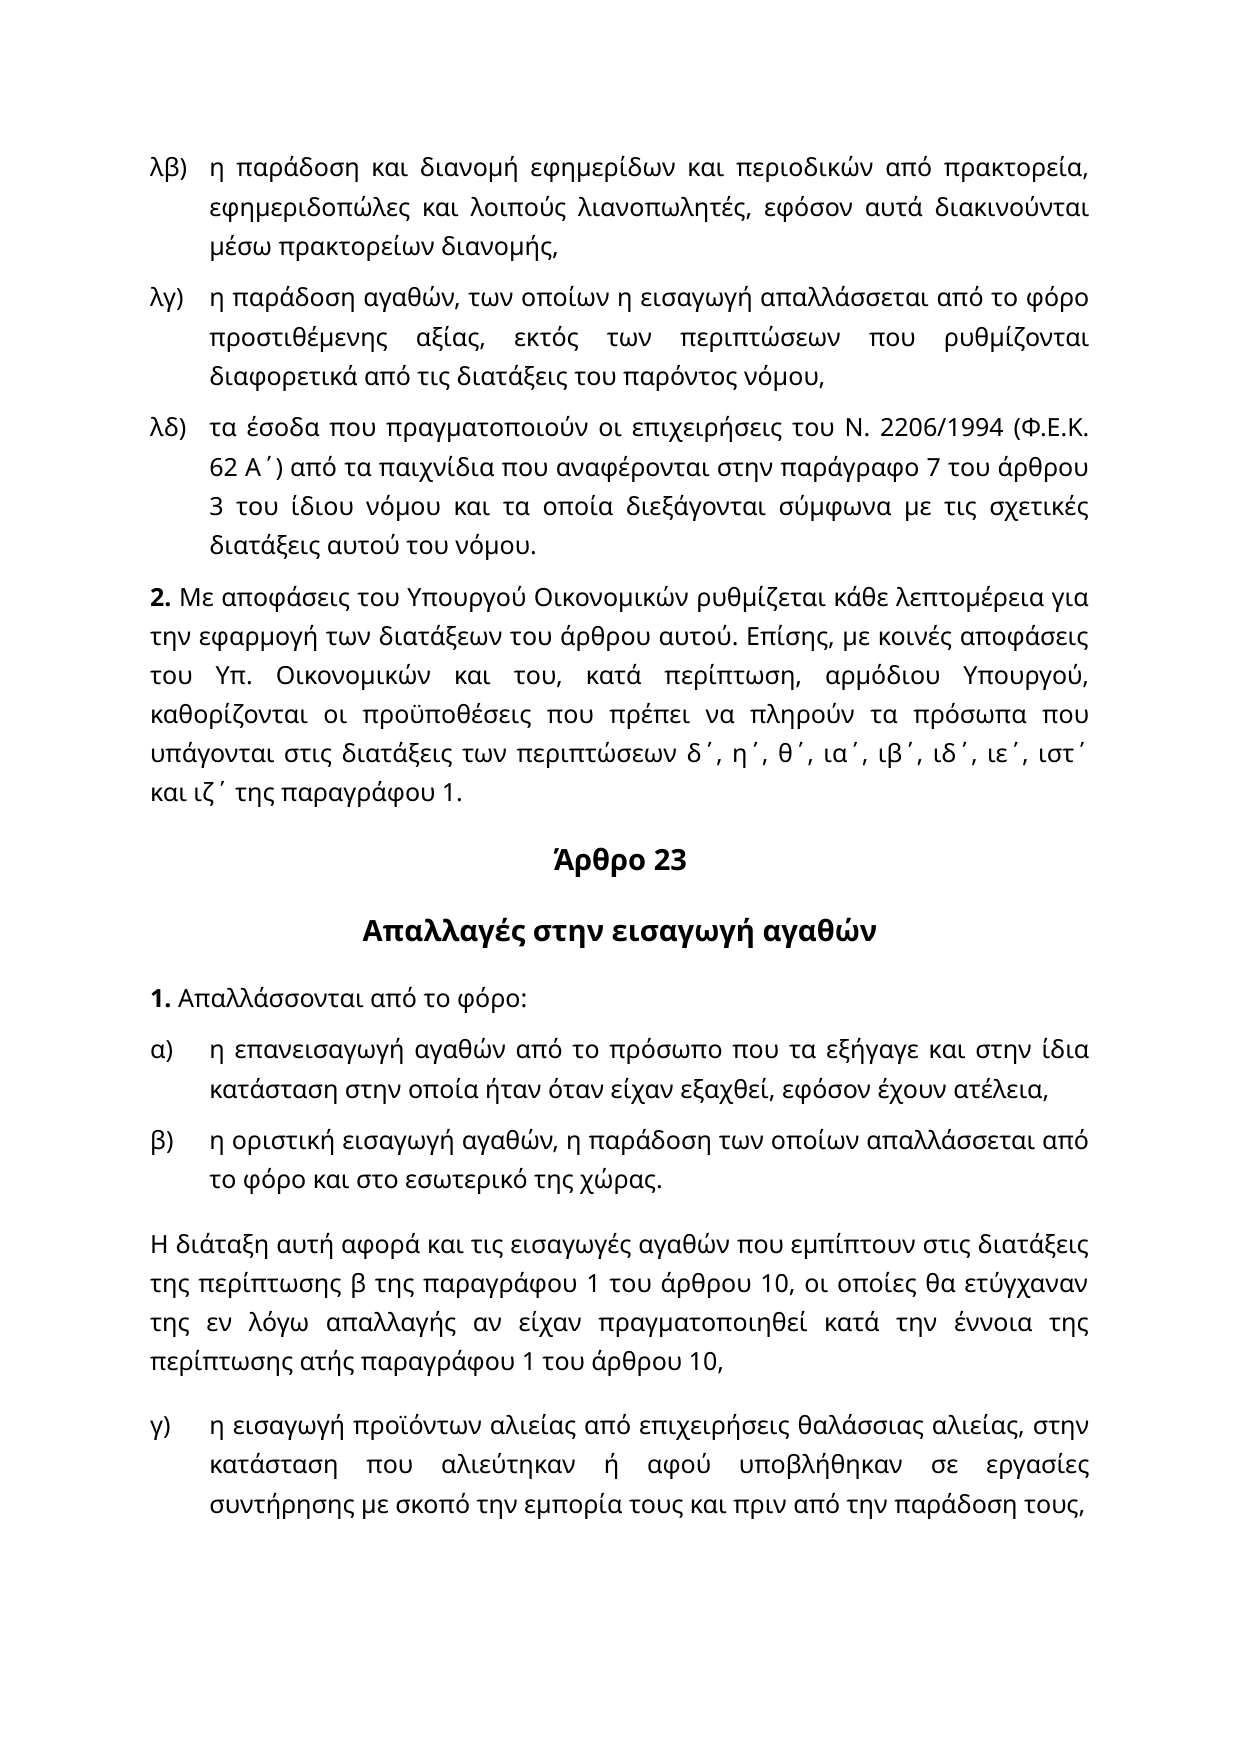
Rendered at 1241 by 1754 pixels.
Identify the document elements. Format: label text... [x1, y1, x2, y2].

text Η διάταξη αυτή αφορά και τις εισαγωγές αγαθών που εμπίπτουν στις διατάξεις της περίπτωσης β της παραγράφου 1 του άρθρου 10, οι οποίες θα ετύγχαναν της εν λόγω απαλλαγής αν είχαν πραγματοποιηθεί κατά την έννοια της περίπτωσης ατής παραγράφου 1 του άρθρου 10, [150, 1226, 1090, 1378]
subtitle Άρθρο 23 [150, 839, 1090, 879]
text 2. Με αποφάσεις του Υπουργού Οικονομικών ρυθμίζεται κάθε λεπτομέρεια για την εφαρμογή των διατάξεων του άρθρου αυτού. Επίσης, με κοινές αποφάσεις του Υπ. Οικονομικών και του, κατά περίπτωση, αρμόδιου Υπουργού, καθορίζονται οι προϋποθέσεις που πρέπει να πληρούν τα πρόσωπα που υπάγονται στις διατάξεις των περιπτώσεων δ΄, η΄, θ΄, ια΄, ιβ΄, ιδ΄, ιε΄, ιστ΄ και ιζ΄ της παραγράφου 1. [150, 579, 1090, 809]
list β) η οριστική εισαγωγή αγαθών, η παράδοση των οποίων απαλλάσσεται από το φόρο και στο εσωτερικό της χώρας. [150, 1123, 1090, 1196]
list λγ) η παράδοση αγαθών, των οποίων η εισαγωγή απαλλάσσεται από το φόρο προστιθέμενης αξίας, εκτός των περιπτώσεων που ρυθμίζονται διαφορετικά από τις διατάξεις του παρόντος νόμου, [150, 280, 1090, 392]
list λβ) η παράδοση και διανομή εφημερίδων και περιοδικών από πρακτορεία, εφημεριδοπώλες και λοιπούς λιανοπωλητές, εφόσον αυτά διακινούνται μέσω πρακτορείων διανομής, [150, 150, 1090, 262]
text 1. Απαλλάσσονται από το φόρο: [150, 980, 1090, 1014]
subtitle Απαλλαγές στην εισαγωγή αγαθών [150, 910, 1090, 949]
list α) η επανεισαγωγή αγαθών από το πρόσωπο που τα εξήγαγε και στην ίδια κατάσταση στην οποία ήταν όταν είχαν εξαχθεί, εφόσον έχουν ατέλεια, [150, 1032, 1090, 1105]
list γ) η εισαγωγή προϊόντων αλιείας από επιχειρήσεις θαλάσσιας αλιείας, στην κατάσταση που αλιεύτηκαν ή αφού υποβλήθηκαν σε εργασίες συντήρησης με σκοπό την εμπορία τους και πριν από την παράδοση τους, [150, 1408, 1090, 1520]
list λδ) τα έσοδα που πραγματοποιούν οι επιχειρήσεις του Ν. 2206/1994 (Φ.Ε.Κ. 62 Α΄) από τα παιχνίδια που αναφέρονται στην παράγραφο 7 του άρθρου 3 του ίδιου νόμου και τα οποία διεξάγονται σύμφωνα με τις σχετικές διατάξεις αυτού του νόμου. [150, 410, 1090, 562]
